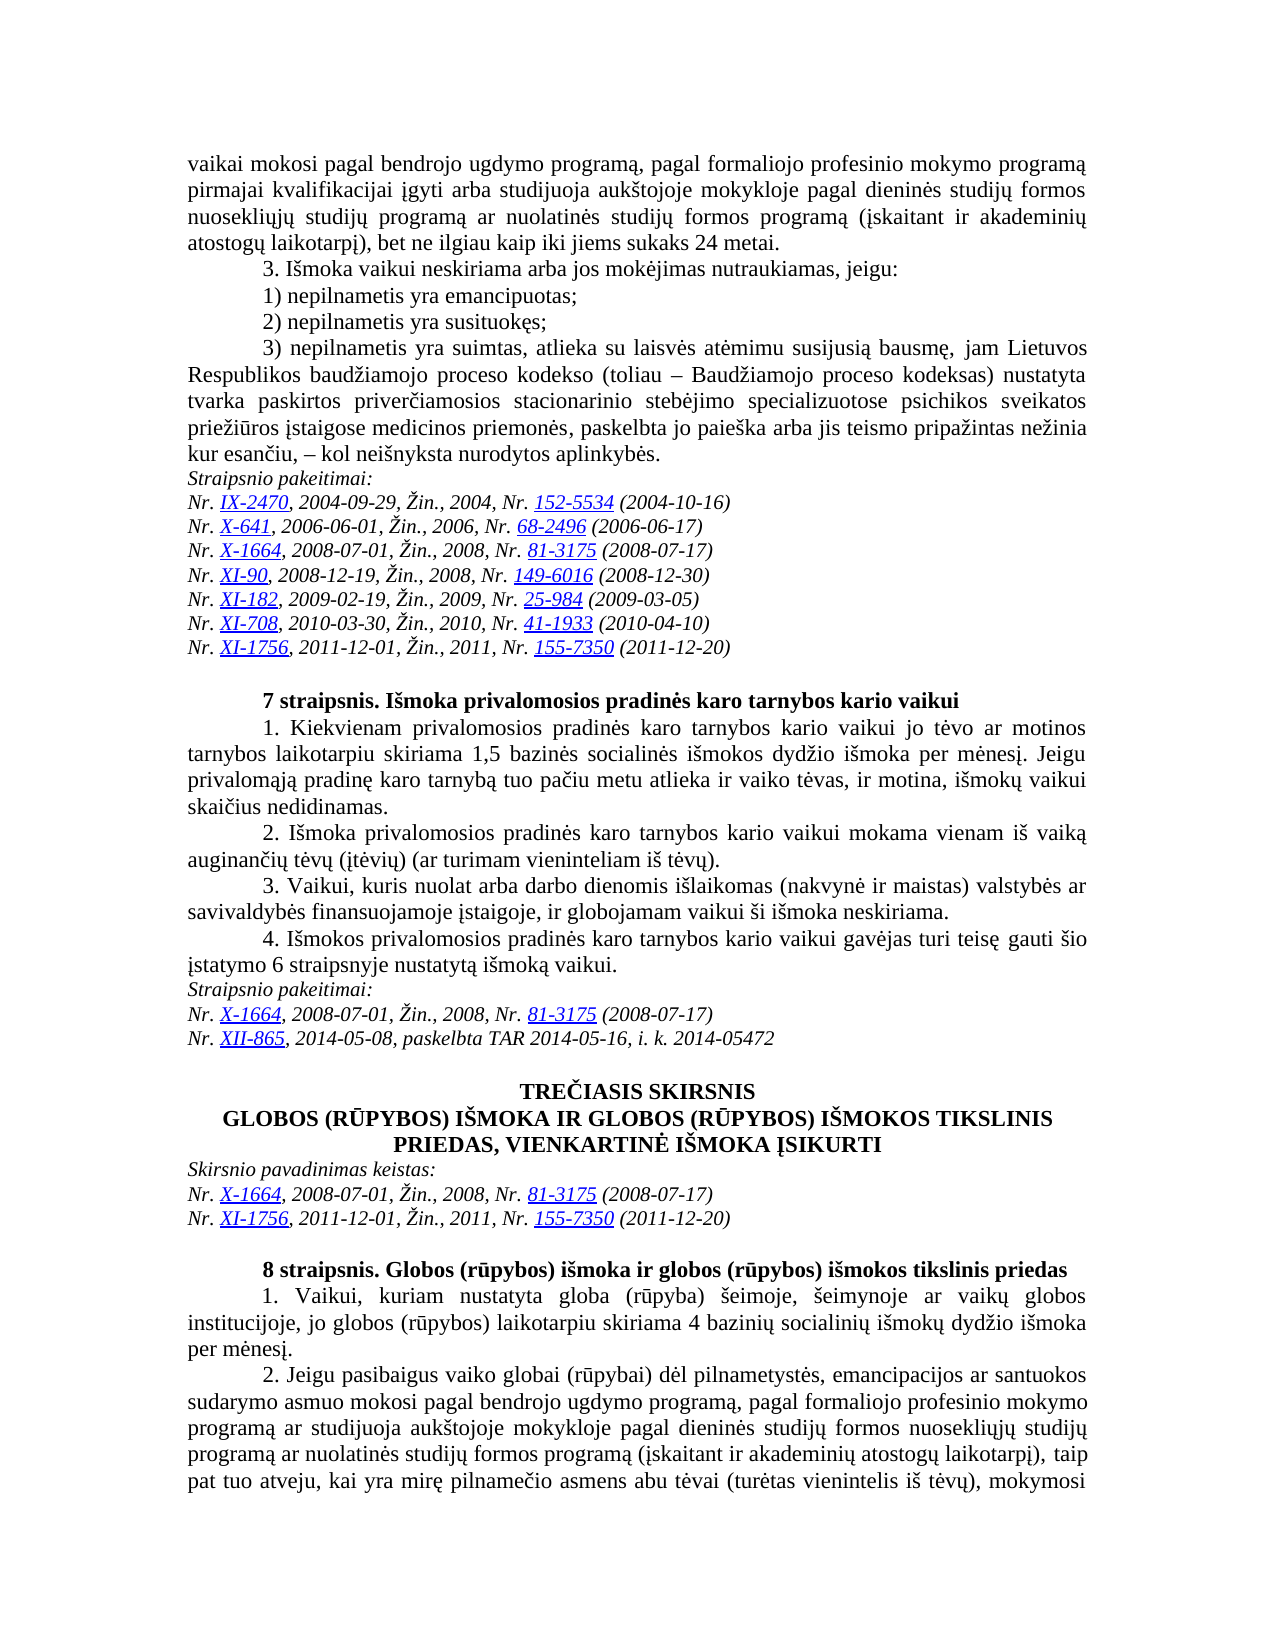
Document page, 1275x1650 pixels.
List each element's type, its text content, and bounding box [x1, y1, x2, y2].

text Nr. XI-1756, 2011-12-01, Žin., 2011, Nr. 155-7350 (2011-12-20) [187, 1206, 1087, 1229]
text 7 straipsnis. Išmoka privalomosios pradinės karo tarnybos kario vaikui [187, 687, 1087, 714]
text Nr. XII-865, 2014-05-08, paskelbta TAR 2014-05-16, i. k. 2014-05472 [187, 1026, 1087, 1049]
text Nr. X-641, 2006-06-01, Žin., 2006, Nr. 68-2496 (2006-06-17) [187, 514, 1087, 538]
text Nr. XI-708, 2010-03-30, Žin., 2010, Nr. 41-1933 (2010-04-10) [187, 611, 1087, 635]
text 8 straipsnis. Globos (rūpybos) išmoka ir globos (rūpybos) išmokos tikslinis priedas [262, 1256, 1087, 1282]
text 2. Išmoka privalomosios pradinės karo tarnybos kario vaikui mokama vienam iš vaiką auginančių tėvų (įtėvių) (ar turimam vieninteliam iš tėvų). [187, 819, 1087, 872]
text 1. Vaikui, kuriam nustatyta globa (rūpyba) šeimoje, šeimynoje ar vaikų globos institucijoje, jo globos (rūpybos) laikotarpiu skiriama 4 bazinių socialinių išmokų dydžio išmoka per mėnesį. [187, 1282, 1087, 1361]
text Nr. XI-182, 2009-02-19, Žin., 2009, Nr. 25-984 (2009-03-05) [187, 587, 1087, 611]
subtitle 2) nepilnametis yra susituokęs; [187, 308, 1087, 334]
text 3. Išmoka vaikui neskiriama arba jos mokėjimas nutraukiamas, jeigu: [187, 255, 1087, 282]
text Straipsnio pakeitimai: [187, 466, 1087, 490]
text Nr. X-1664, 2008-07-01, Žin., 2008, Nr. 81-3175 (2008-07-17) [187, 1001, 1087, 1026]
text 2. Jeigu pasibaigus vaiko globai (rūpybai) dėl pilnametystės, emancipacijos ar santuokos sudarymo asmuo mokosi pagal bendrojo ugdymo programą, pagal formaliojo profesinio mokymo programą ar studijuoja aukštojoje mokykloje pagal dieninės studijų formos nuosekliųjų studijų programą ar nuolatinės studijų formos programą (įskaitant ir akademinių atostogų laikotarpį), taip pat tuo atveju, kai yra mirę pilnamečio asmens abu tėvai (turėtas vienintelis iš tėvų), mokymosi [187, 1361, 1088, 1493]
text Skirsnio pavadinimas keistas: [187, 1157, 1087, 1181]
text TREČIASIS SKIRSNIS [187, 1078, 1087, 1105]
text Nr. X-1664, 2008-07-01, Žin., 2008, Nr. 81-3175 (2008-07-17) [187, 1181, 1087, 1206]
text 3. Vaikui, kuris nuolat arba darbo dienomis išlaikomas (nakvynė ir maistas) valstybės ar savivaldybės finansuojamoje įstaigoje, ir globojamam vaikui ši išmoka neskiriama. [187, 872, 1087, 925]
text GLOBOS (RŪPYBOS) IŠMOKA IR GLOBOS (RŪPYBOS) IŠMOKOS TIKSLINIS PRIEDAS, VIENKARTINĖ IŠMOKA ĮSIKURTI [187, 1105, 1087, 1157]
text 1. Kiekvienam privalomosios pradinės karo tarnybos kario vaikui jo tėvo ar motinos tarnybos laikotarpiu skiriama 1,5 bazinės socialinės išmokos dydžio išmoka per mėnesį. Jeigu privalomąją pradinę karo tarnybą tuo pačiu metu atlieka ir vaiko tėvas, ir motina, išmokų vaikui skaičius nedidinamas. [187, 714, 1087, 819]
text Nr. XI-90, 2008-12-19, Žin., 2008, Nr. 149-6016 (2008-12-30) [187, 562, 1087, 587]
text Nr. X-1664, 2008-07-01, Žin., 2008, Nr. 81-3175 (2008-07-17) [187, 538, 1087, 562]
text vaikai mokosi pagal bendrojo ugdymo programą, pagal formaliojo profesinio mokymo programą pirmajai kvalifikacijai įgyti arba studijuoja aukštojoje mokykloje pagal dieninės studijų formos nuosekliųjų studijų programą ar nuolatinės studijų formos programą (įskaitant ir akademinių atostogų laikotarpį), bet ne ilgiau kaip iki jiems sukaks 24 metai. [187, 150, 1087, 255]
text 1) nepilnametis yra emancipuotas; [187, 282, 1087, 308]
text 3) nepilnametis yra suimtas, atlieka su laisvės atėmimu susijusią bausmę, jam Lietuvos Respublikos baudžiamojo proceso kodekso (toliau – Baudžiamojo proceso kodeksas) nustatyta tvarka paskirtos priverčiamosios stacionarinio stebėjimo specializuotose psichikos sveikatos priežiūros įstaigose medicinos priemonės, paskelbta jo paieška arba jis teismo pripažintas nežinia kur esančiu, – kol neišnyksta nurodytos aplinkybės. [187, 334, 1087, 466]
text 4. Išmokos privalomosios pradinės karo tarnybos kario vaikui gavėjas turi teisę gauti šio įstatymo 6 straipsnyje nustatytą išmoką vaikui. [187, 925, 1087, 977]
text Straipsnio pakeitimai: [187, 977, 1087, 1001]
text Nr. IX-2470, 2004-09-29, Žin., 2004, Nr. 152-5534 (2004-10-16) [187, 490, 1087, 514]
text Nr. XI-1756, 2011-12-01, Žin., 2011, Nr. 155-7350 (2011-12-20) [187, 635, 1087, 659]
